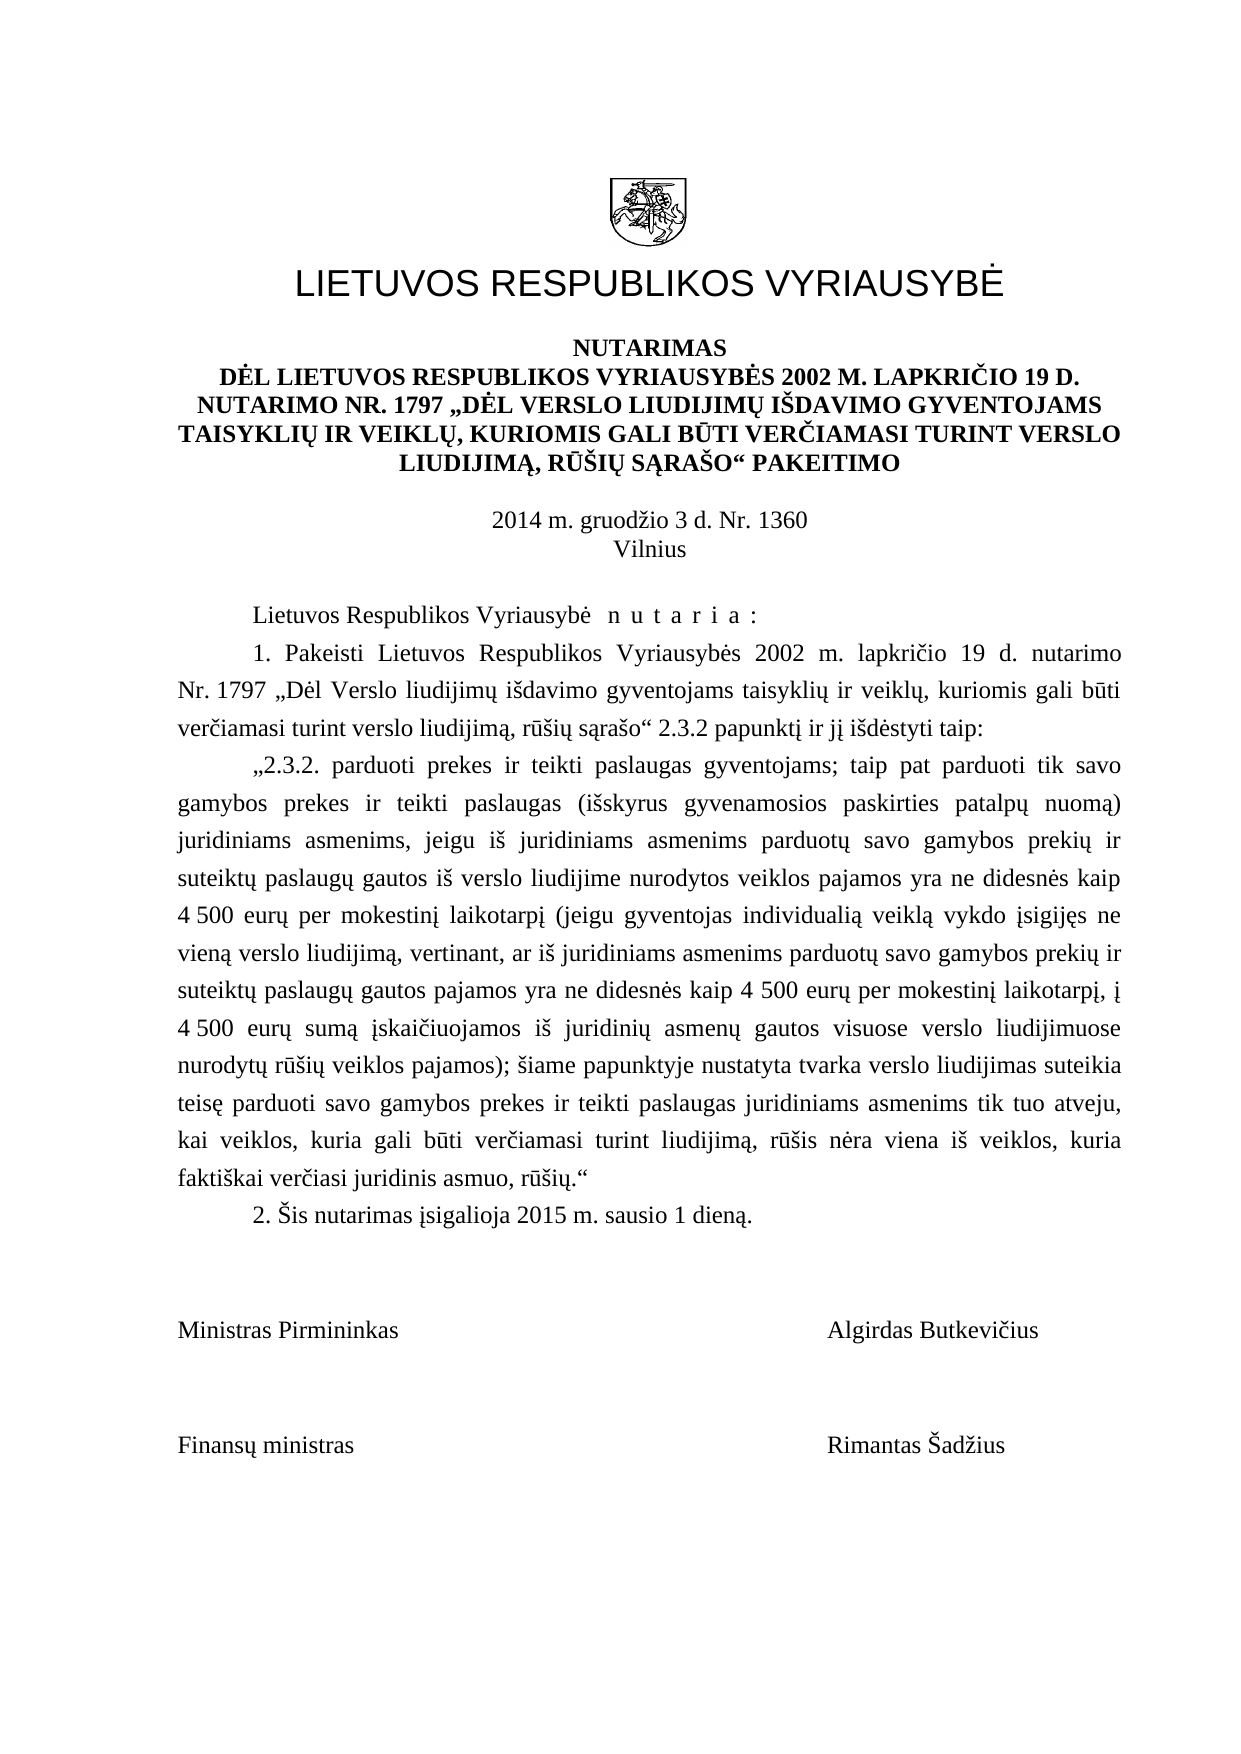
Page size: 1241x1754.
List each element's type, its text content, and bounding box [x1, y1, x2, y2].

text Lietuvos Respublikos Vyriausybė nutaria: [177, 592, 1122, 629]
text „2.3.2. parduoti prekes ir teikti paslaugas gyventojams; taip pat parduoti tik savo gamybos prekes ir teikti paslaugas (išskyrus gyvenamosios paskirties patalpų nuomą) juridiniams asmenims, jeigu iš juridiniams asmenims parduotų savo gamybos prekių ir suteiktų paslaugų gautos iš verslo liudijime nurodytos veiklos pajamos yra ne didesnės kaip 4 500 eurų per mokestinį laikotarpį (jeigu gyventojas individualią veiklą vykdo įsigijęs ne vieną verslo liudijimą, vertinant, ar iš juridiniams asmenims parduotų savo gamybos prekių ir suteiktų paslaugų gautos pajamos yra ne didesnės kaip 4 500 eurų per mokestinį laikotarpį, į 4 500 eurų sumą įskaičiuojamos iš juridinių asmenų gautos visuose verslo liudijimuose nurodytų rūšių veiklos pajamos); šiame papunktyje nustatyta tvarka verslo liudijimas suteikia teisę parduoti savo gamybos prekes ir teikti paslaugas juridiniams asmenims tik tuo atveju, kai veiklos, kuria gali būti verčiamasi turint liudijimą, rūšis nėra viena iš veiklos, kuria faktiškai verčiasi juridinis asmuo, rūšių.“ [177, 742, 1122, 1192]
text Lietuvos Respublikos Vyriausybė [177, 261, 1122, 304]
text Dėl LIETUVOS RESPUBLIKOS VYRIAUSYBĖS 2002 M. LAPKRIČIO 19 D. NUTARIMO NR. 1797 „DĖL VERSLO LIUDIJIMŲ IŠDAVIMO GYVENTOJAMS TAISYKLIŲ IR VEIKLŲ, KURIOMIS GALI BŪTI VERČIAMASI TURINT VERSLO LIUDIJIMĄ, RŪŠIŲ SĄRAŠO“ PAKEITIMO [177, 362, 1122, 477]
text Ministras Pirmininkas Algirdas Butkevičius [177, 1315, 1122, 1344]
text Finansų ministras Rimantas Šadžius [177, 1430, 1122, 1459]
text nutarimas [177, 333, 1122, 362]
text 2014 m. gruodžio 3 d. Nr. 1360 Vilnius [177, 505, 1122, 563]
text 2. Šis nutarimas įsigalioja 2015 m. sausio 1 dieną. [177, 1192, 1122, 1229]
text 1. Pakeisti Lietuvos Respublikos Vyriausybės 2002 m. lapkričio 19 d. nutarimo Nr. 1797 „Dėl Verslo liudijimų išdavimo gyventojams taisyklių ir veiklų, kuriomis gali būti verčiamasi turint verslo liudijimą, rūšių sąrašo“ 2.3.2 papunktį ir jį išdėstyti taip: [177, 629, 1122, 742]
